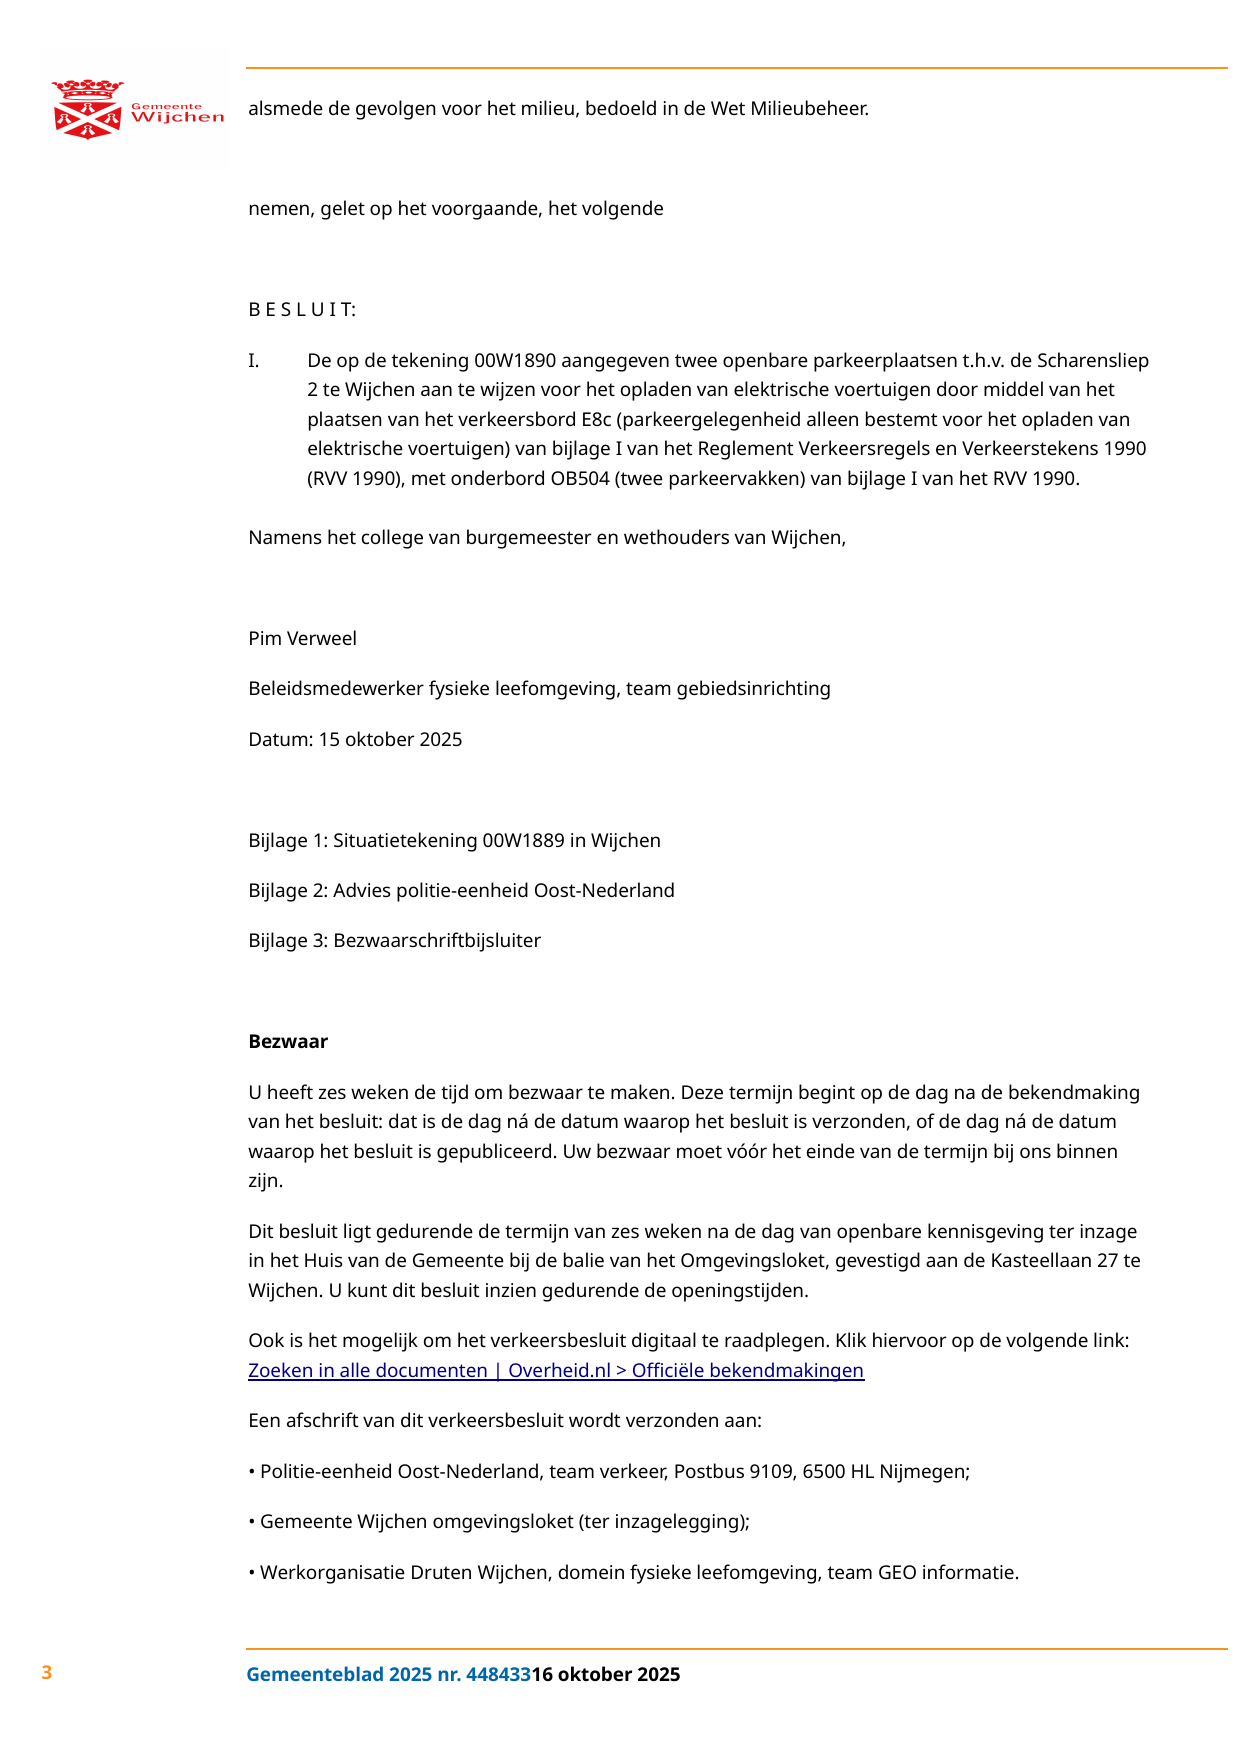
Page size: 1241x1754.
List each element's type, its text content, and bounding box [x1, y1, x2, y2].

text alsmede de gevolgen voor het milieu, bedoeld in de Wet Milieubeheer. [248, 95, 1152, 121]
text Ook is het mogelijk om het verkeersbesluit digitaal te raadplegen. Klik hiervoor op de volgende link: Zoeken in alle documenten | Overheid.nl > Officiële bekendmakingen [248, 1328, 1152, 1383]
text • Werkorganisatie Druten Wijchen, domein fysieke leefomgeving, team GEO informatie. [248, 1559, 1152, 1585]
text Beleidsmedewerker fysieke leefomgeving, team gebiedsinrichting [248, 676, 1152, 701]
text • Gemeente Wijchen omgevingsloket (ter inzagelegging); [248, 1508, 1152, 1534]
text B E S L U I T: [248, 296, 1152, 322]
text Pim Verweel [248, 625, 1152, 651]
text nemen, gelet op het voorgaande, het volgende [248, 196, 1152, 221]
text Bezwaar [248, 1028, 1152, 1054]
text Namens het college van burgemeester en wethouders van Wijchen, [248, 524, 1152, 550]
text U heeft zes weken de tijd om bezwaar te maken. Deze termijn begint op de dag na de bekendmaking van het besluit: dat is de dag ná de datum waarop het besluit is verzonden, of de dag ná de datum waarop het besluit is gepubliceerd. Uw bezwaar moet vóór het einde van de termijn bij ons binnen zijn. [248, 1079, 1152, 1193]
text Datum: 15 oktober 2025 [248, 726, 1152, 752]
text Dit besluit ligt gedurende de termijn van zes weken na de dag van openbare kennisgeving ter inzage in het Huis van de Gemeente bij de balie van het Omgevingsloket, gevestigd aan de Kasteellaan 27 te Wijchen. U kunt dit besluit inzien gedurende de openingstijden. [248, 1218, 1152, 1303]
text Een afschrift van dit verkeersbesluit wordt verzonden aan: [248, 1408, 1152, 1433]
text Bijlage 2: Advies politie-eenheid Oost-Nederland [248, 877, 1152, 903]
picture [41, 47, 231, 172]
text Bijlage 3: Bezwaarschriftbijsluiter [248, 928, 1152, 953]
text • Politie-eenheid Oost-Nederland, team verkeer, Postbus 9109, 6500 HL Nijmegen; [248, 1458, 1152, 1484]
list De op de tekening 00W1890 aangegeven twee openbare parkeerplaatsen t.h.v. de Scharensliep 2 te Wijchen aan te wijzen voor het opladen van elektrische voertuigen door middel van het plaatsen van het verkeersbord E8c (parkeergelegenheid alleen bestemt voor het opladen van elektrische voertuigen) van bijlage I van het Reglement Verkeersregels en Verkeerstekens 1990 (RVV 1990), met onderbord OB504 (twee parkeervakken) van bijlage I van het RVV 1990. [248, 347, 1152, 491]
text Bijlage 1: Situatietekening 00W1889 in Wijchen [248, 827, 1152, 853]
